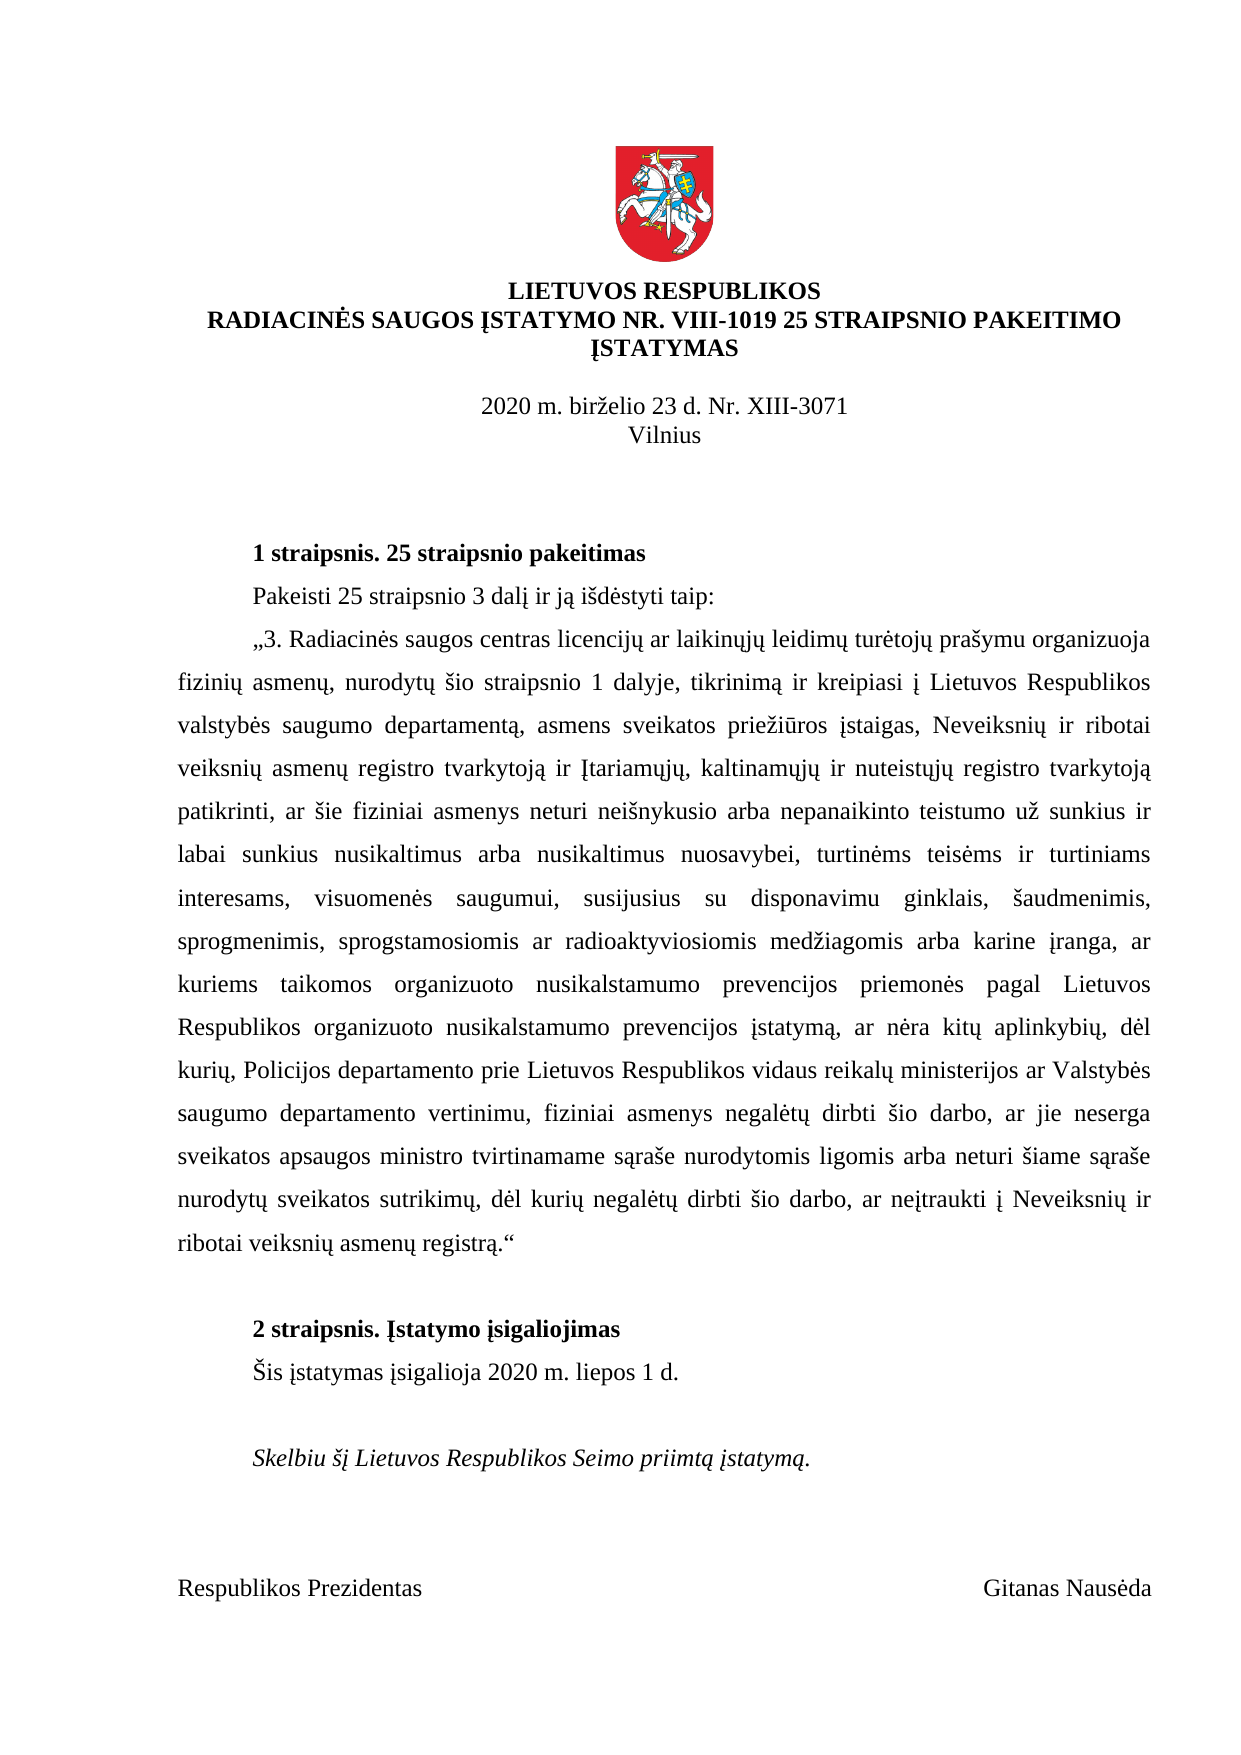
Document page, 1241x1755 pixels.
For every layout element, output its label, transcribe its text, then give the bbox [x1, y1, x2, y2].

text Šis įstatymas įsigalioja 2020 m. liepos 1 d. [177, 1357, 1152, 1386]
text ĮSTATYMAS [177, 333, 1152, 362]
text Vilnius [177, 420, 1152, 448]
text „3. Radiacinės saugos centras licencijų ar laikinųjų leidimų turėtojų prašymu organizuoja fizinių asmenų, nurodytų šio straipsnio 1 dalyje, tikrinimą ir kreipiasi į Lietuvos Respublikos valstybės saugumo departamentą, asmens sveikatos priežiūros įstaigas, Neveiksnių ir ribotai veiksnių asmenų registro tvarkytoją ir Įtariamųjų, kaltinamųjų ir nuteistųjų registro tvarkytoją patikrinti, ar šie fiziniai asmenys neturi neišnykusio arba nepanaikinto teistumo už sunkius ir labai sunkius nusikaltimus arba nusikaltimus nuosavybei, turtinėms teisėms ir turtiniams interesams, visuomenės saugumui, susijusius su disponavimu ginklais, šaudmenimis, sprogmenimis, sprogstamosiomis ar radioaktyviosiomis medžiagomis arba karine įranga, ar kuriems taikomos organizuoto nusikalstamumo prevencijos priemonės pagal Lietuvos Respublikos organizuoto nusikalstamumo prevencijos įstatymą, ar nėra kitų aplinkybių, dėl kurių, Policijos departamento prie Lietuvos Respublikos vidaus reikalų ministerijos ar Valstybės saugumo departamento vertinimu, fiziniai asmenys negalėtų dirbti šio darbo, ar jie neserga sveikatos apsaugos ministro tvirtinamame sąraše nurodytomis ligomis arba neturi šiame sąraše nurodytų sveikatos sutrikimų, dėl kurių negalėtų dirbti šio darbo, ar neįtraukti į Neveiksnių ir ribotai veiksnių asmenų registrą.“ [177, 624, 1152, 1256]
text 2020 m. birželio 23 d. Nr. XIII-3071 [177, 391, 1152, 420]
text 1 straipsnis. 25 straipsnio pakeitimas [177, 538, 1152, 566]
text Skelbiu šį Lietuvos Respublikos Seimo priimtą įstatymą. [177, 1443, 1152, 1472]
text 2 straipsnis. Įstatymo įsigaliojimas [177, 1314, 1152, 1343]
text Pakeisti 25 straipsnio 3 dalį ir ją išdėstyti taip: [177, 581, 1152, 609]
text LIETUVOS RESPUBLIKOS [177, 276, 1152, 305]
text Respublikos Prezidentas Gitanas Nausėda [177, 1573, 1152, 1601]
text RADIACINĖS SAUGOS ĮSTATYMO NR. VIII-1019 25 STRAIPSNIO PAKEITIMO [177, 305, 1152, 333]
